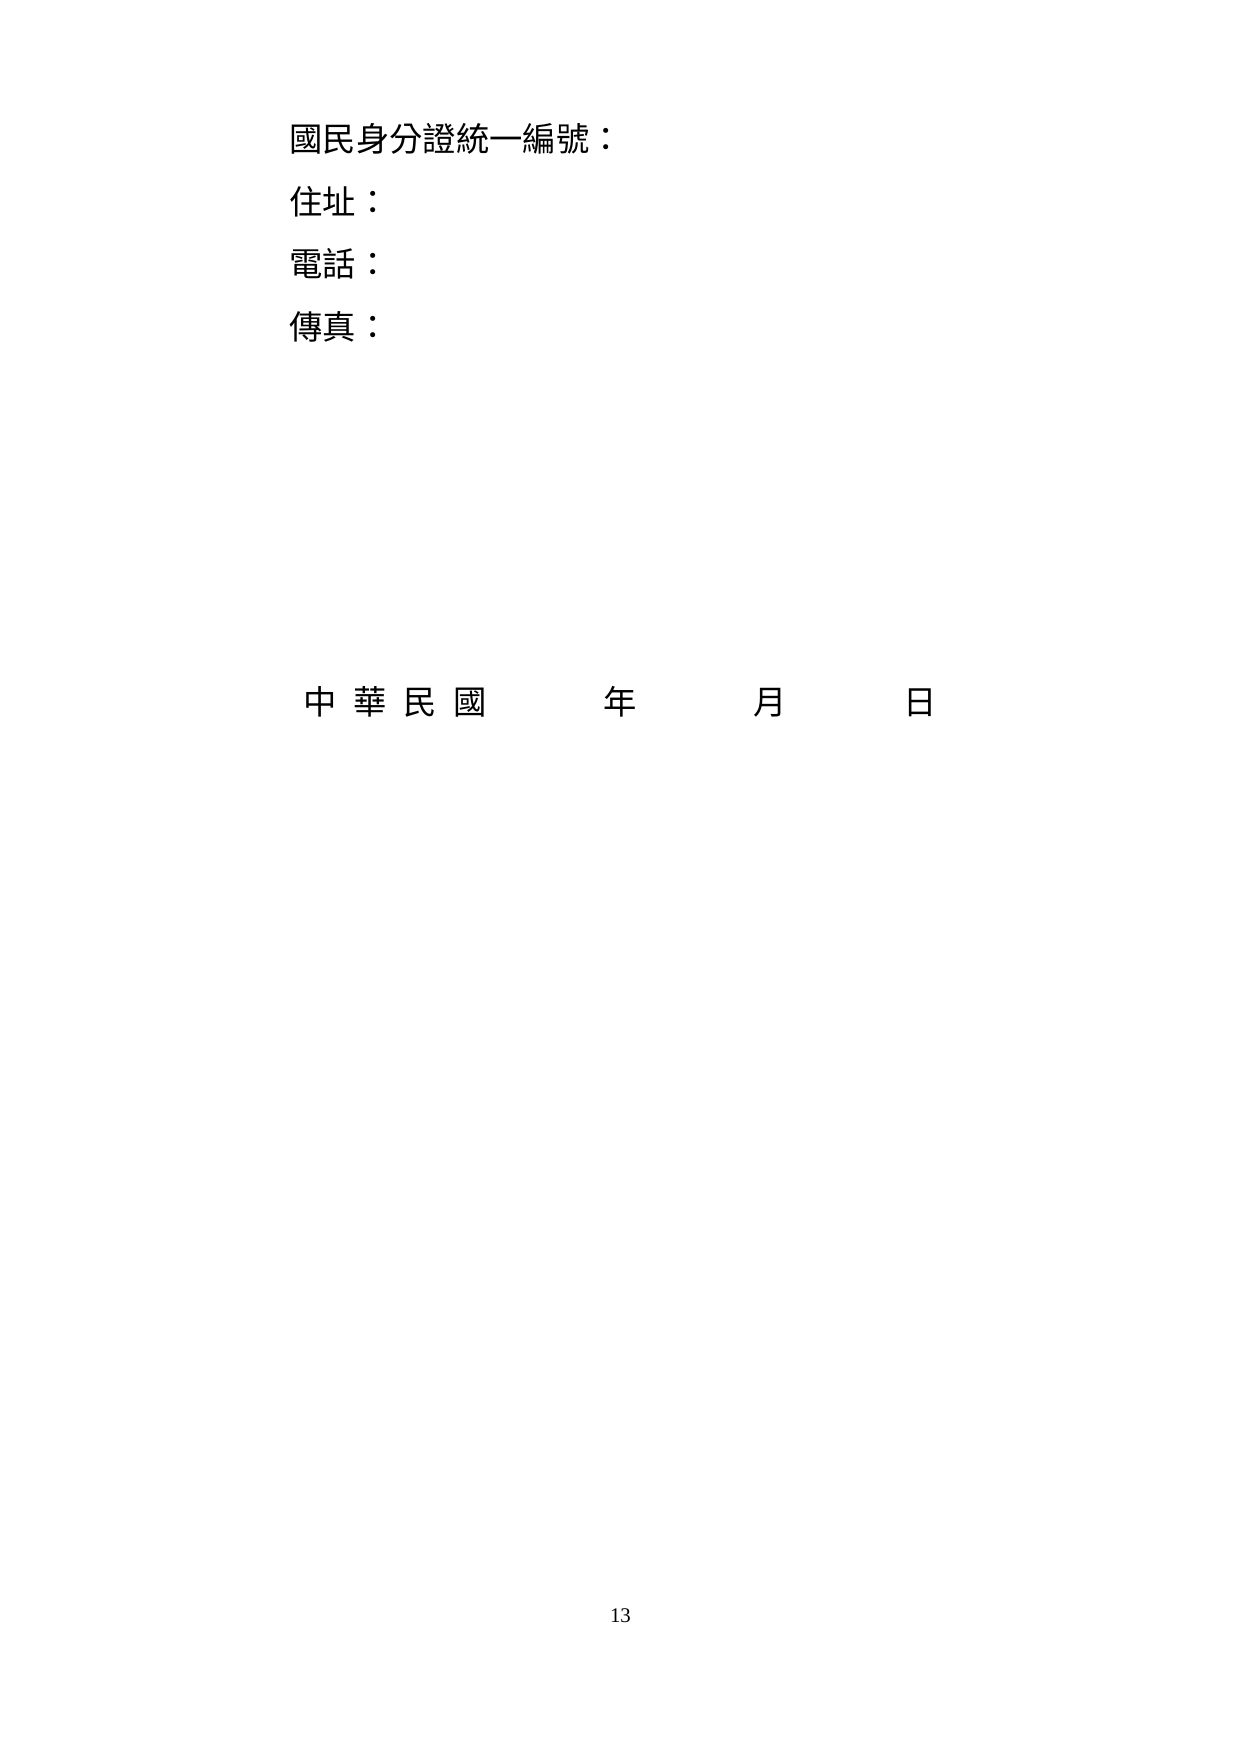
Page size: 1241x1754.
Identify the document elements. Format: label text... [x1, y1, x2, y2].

text 電話： [187, 221, 1053, 283]
text 住址： [187, 158, 1053, 221]
text 傳真： [187, 283, 1053, 346]
text 國民身分證統一編號： [187, 96, 1053, 158]
text 中華民國 年 月 日 [187, 658, 1053, 721]
